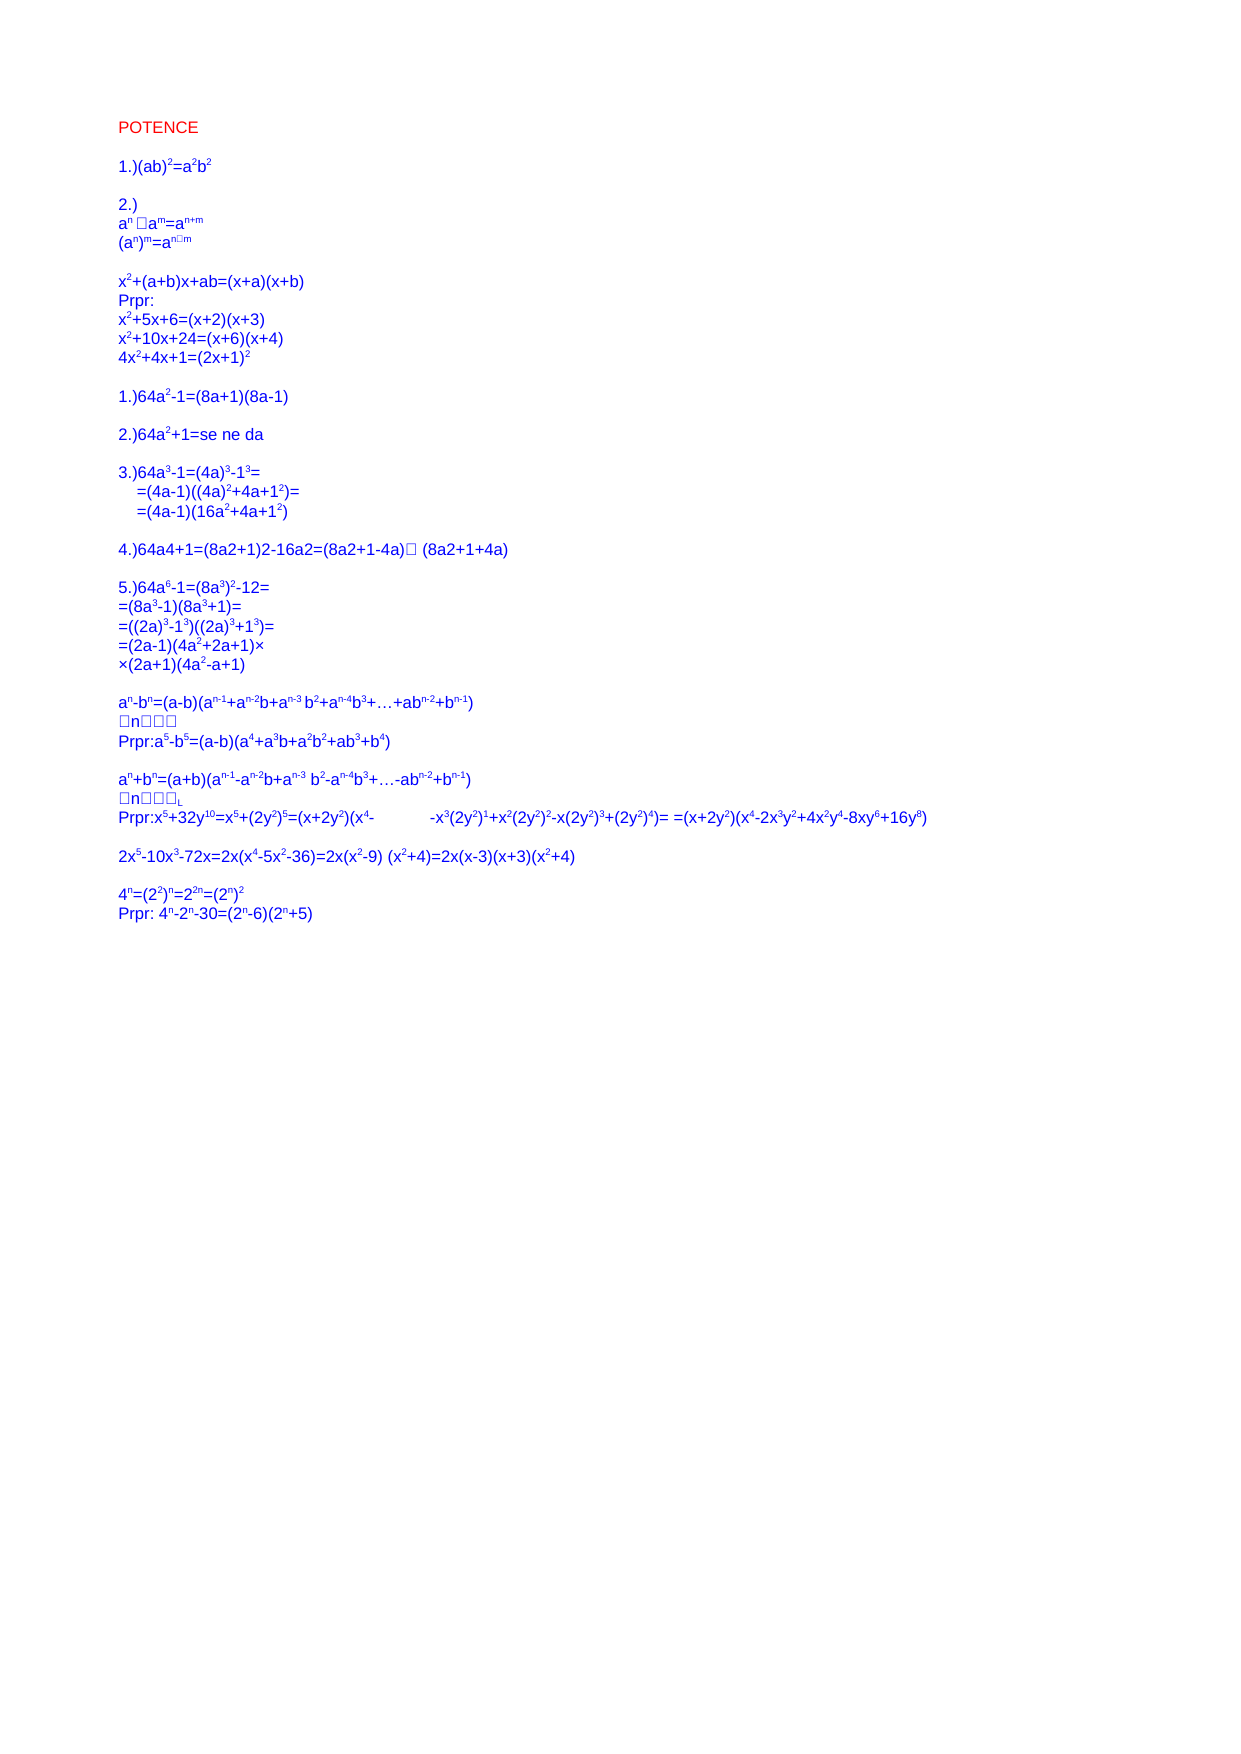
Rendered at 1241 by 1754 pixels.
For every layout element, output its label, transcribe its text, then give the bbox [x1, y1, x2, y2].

text x2+5x+6=(x+2)(x+3) [118, 310, 1122, 329]
text x2+10x+24=(x+6)(x+4) [118, 329, 1122, 348]
text Prpr:x5+32y10=x5+(2y2)5=(x+2y2)(x4- -x3(2y2)1+x2(2y2)2-x(2y2)3+(2y2)4)= =(x+2y2)(x4-2x3y2+4x2y4-8xy6+16y8) [118, 808, 1122, 827]
text =((2a)3-13)((2a)3+13)= [118, 616, 1122, 636]
text an am=an+m [118, 214, 1122, 233]
text 1.)(ab)2=a2b2 [118, 156, 1122, 176]
text (an)m=anm [118, 233, 1122, 252]
text an+bn=(a+b)(an-1-an-2b+an-3 b2-an-4b3+…-abn-2+bn-1) [118, 770, 1122, 789]
text 2.) [118, 195, 1122, 214]
text 3.)64a3-1=(4a)3-13= [118, 463, 1122, 482]
text Prpr: [118, 291, 1122, 310]
text 4.)64a4+1=(8a2+1)2-16a2=(8a2+1-4a) (8a2+1+4a) [118, 540, 1122, 559]
text 4x2+4x+1=(2x+1)2 [118, 348, 1122, 367]
text 5.)64a6-1=(8a3)2-12= [118, 578, 1122, 597]
text Prpr: 4n-2n-30=(2n-6)(2n+5) [118, 904, 1122, 923]
text ×(2a+1)(4a2-a+1) [118, 655, 1122, 674]
text 1.)64a2-1=(8a+1)(8a-1) [118, 386, 1122, 406]
text nL [118, 789, 1122, 808]
text =(4a-1)((4a)2+4a+12)= [118, 482, 1122, 501]
text 4n=(22)n=22n=(2n)2 [118, 885, 1122, 904]
text x2+(a+b)x+ab=(x+a)(x+b) [118, 271, 1122, 291]
text n [118, 712, 1122, 731]
text =(8a3-1)(8a3+1)= [118, 597, 1122, 616]
text 2x5-10x3-72x=2x(x4-5x2-36)=2x(x2-9) (x2+4)=2x(x-3)(x+3)(x2+4) [118, 846, 1122, 866]
subtitle POTENCE [118, 118, 1122, 137]
text an-bn=(a-b)(an-1+an-2b+an-3 b2+an-4b3+…+abn-2+bn-1) [118, 693, 1122, 712]
text 2.)64a2+1=se ne da [118, 425, 1122, 444]
text Prpr:a5-b5=(a-b)(a4+a3b+a2b2+ab3+b4) [118, 731, 1122, 751]
text =(4a-1)(16a2+4a+12) [118, 501, 1122, 521]
text =(2a-1)(4a2+2a+1)× [118, 636, 1122, 655]
